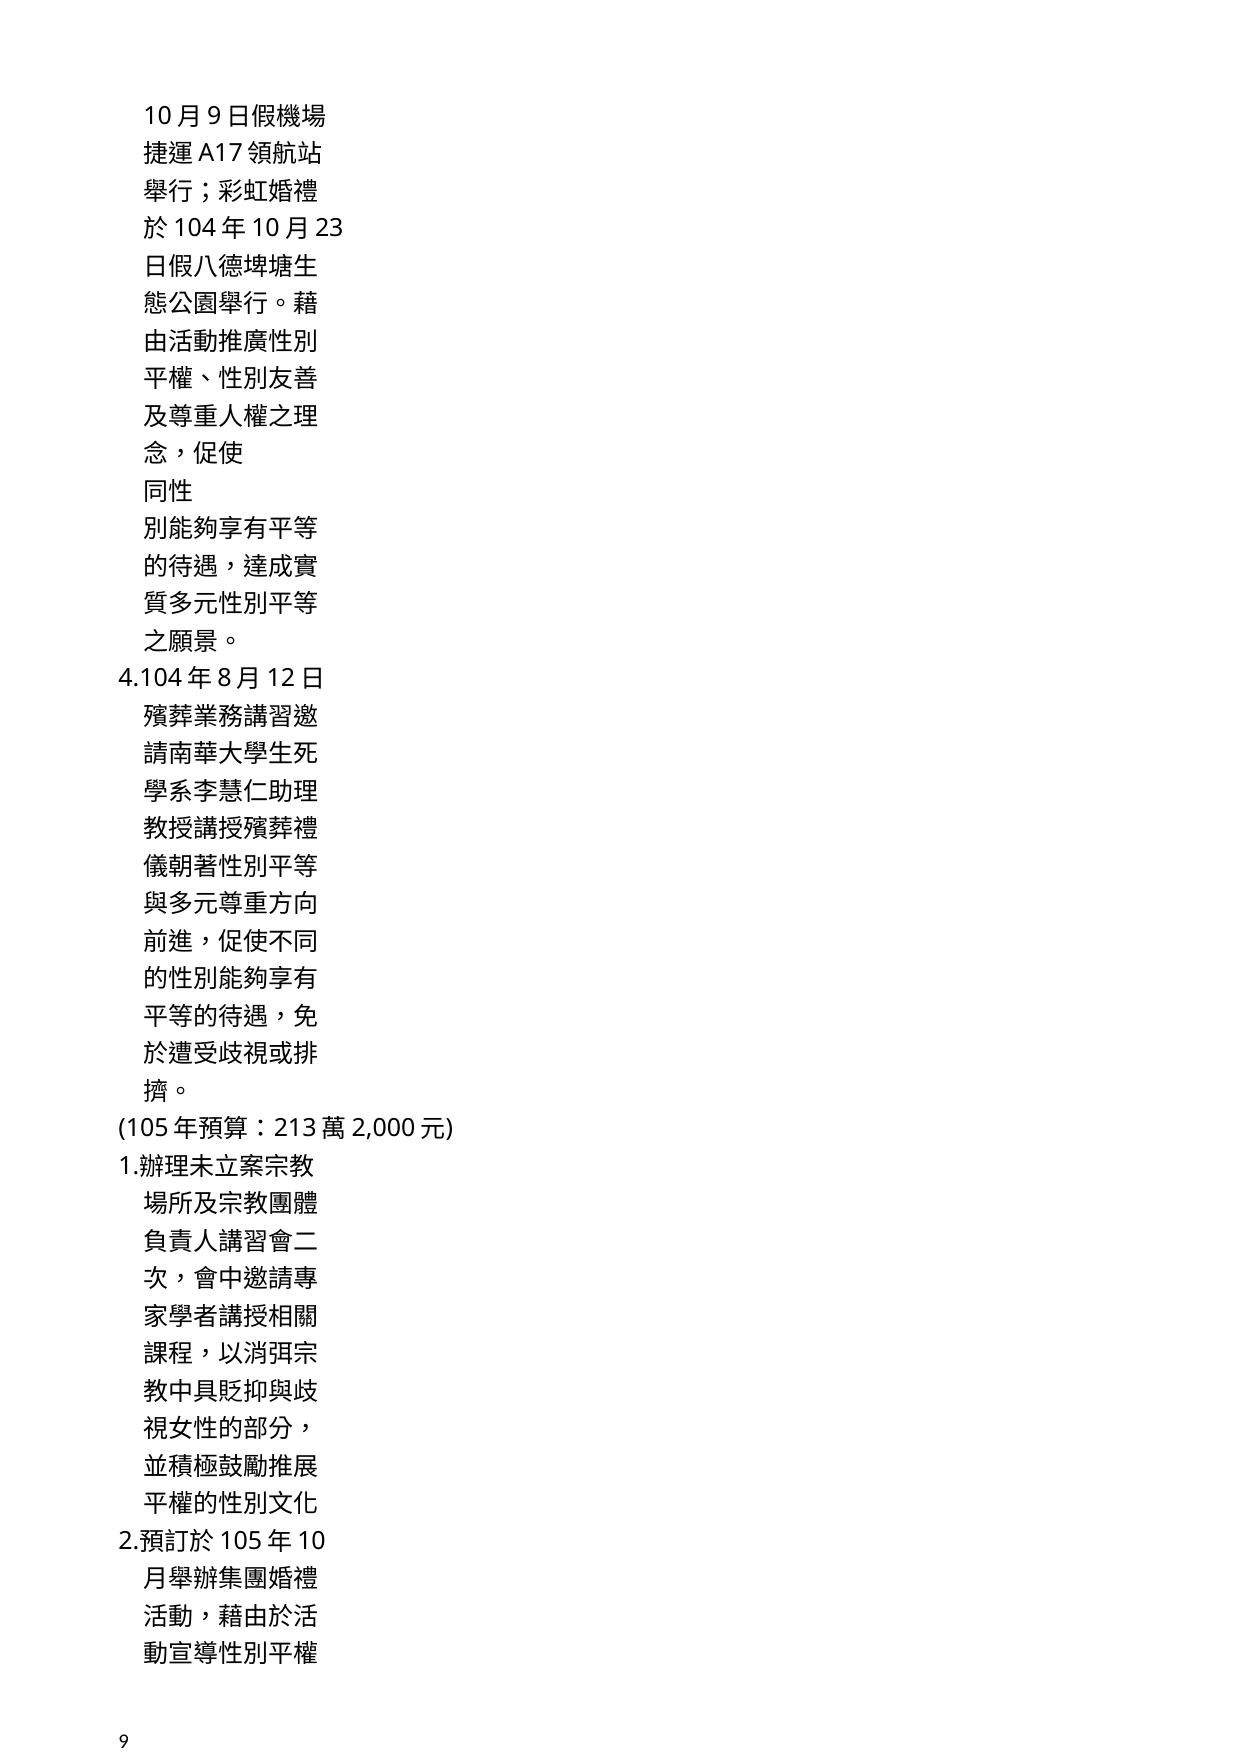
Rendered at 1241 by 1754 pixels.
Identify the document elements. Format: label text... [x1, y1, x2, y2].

text 次，會中邀請專 [118, 1252, 1122, 1289]
text 擠。 [118, 1064, 1122, 1102]
text 學系李慧仁助理 [118, 764, 1122, 802]
text 動宣導性別平權 [118, 1627, 1122, 1664]
text 家學者講授相關 [118, 1289, 1122, 1327]
text 日假八德埤塘生 [118, 239, 1122, 277]
text 前進，促使不同 [118, 914, 1122, 952]
text 10月9日假機場 [118, 89, 1122, 127]
text 殯葬業務講習邀 [118, 689, 1122, 727]
text 課程，以消弭宗 [118, 1327, 1122, 1364]
text 於104年10月23 [118, 202, 1122, 239]
text 活動，藉由於活 [118, 1589, 1122, 1627]
text 的性別能夠享有 [118, 952, 1122, 989]
text 捷運A17領航站 [118, 127, 1122, 164]
text 請南華大學生死 [118, 727, 1122, 764]
text 視女性的部分， [118, 1402, 1122, 1439]
text 舉行；彩虹婚禮 [118, 164, 1122, 202]
text 之願景。 [118, 614, 1122, 652]
text 1.辦理未立案宗教 [118, 1139, 1122, 1177]
text 態公園舉行。藉 [118, 277, 1122, 314]
text 4.104年8月12日 [118, 652, 1122, 689]
text 於遭受歧視或排 [118, 1027, 1122, 1064]
text 別能夠享有平等 [118, 502, 1122, 539]
text 質多元性別平等 [118, 577, 1122, 614]
text 與多元尊重方向 [118, 877, 1122, 914]
text 念，促使 [118, 427, 1122, 464]
text 負責人講習會二 [118, 1214, 1122, 1252]
text 月舉辦集團婚禮 [118, 1552, 1122, 1589]
text 平權、性別友善 [118, 352, 1122, 389]
text 平等的待遇，免 [118, 989, 1122, 1027]
text 由活動推廣性別 [118, 314, 1122, 352]
text 場所及宗教團體 [118, 1177, 1122, 1214]
text 2.預訂於105年10 [118, 1514, 1122, 1552]
text 教中具貶抑與歧 [118, 1364, 1122, 1402]
text 教授講授殯葬禮 [118, 802, 1122, 839]
text 並積極鼓勵推展 [118, 1439, 1122, 1477]
text 平權的性別文化 [118, 1477, 1122, 1514]
text 同性 [118, 464, 1122, 502]
text 儀朝著性別平等 [118, 839, 1122, 877]
text 的待遇，達成實 [118, 539, 1122, 577]
text (105年預算：213萬2,000元) [118, 1102, 1122, 1139]
text 及尊重人權之理 [118, 389, 1122, 427]
